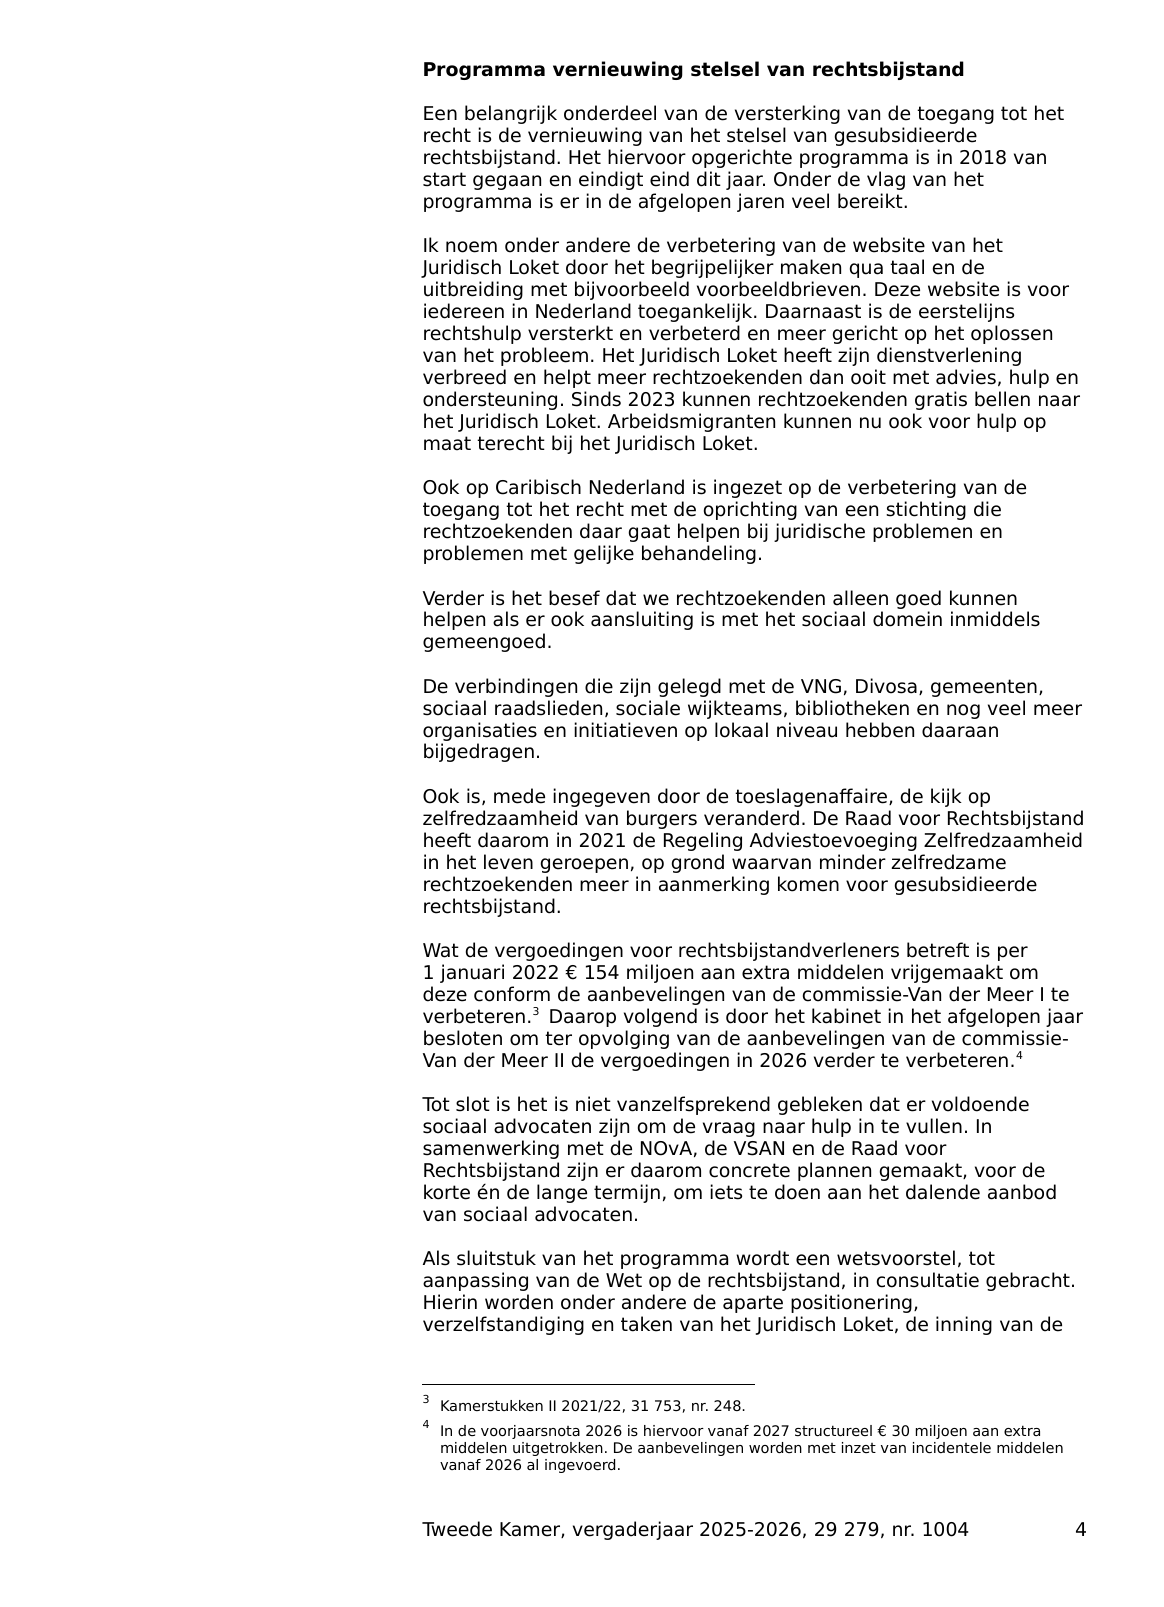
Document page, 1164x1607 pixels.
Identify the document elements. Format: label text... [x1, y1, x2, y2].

subtitle Programma vernieuwing stelsel van rechtsbijstand [422, 59, 1087, 81]
text Ook op Caribisch Nederland is ingezet op de verbetering van de toegang tot het recht met de oprichting van een stichting die rechtzoekenden daar gaat helpen bij juridische problemen en problemen met gelijke behandeling. [422, 477, 1087, 565]
text Kamerstukken II 2021/22, 31 753, nr. 248. [422, 1393, 1087, 1416]
text Ik noem onder andere de verbetering van de website van het Juridisch Loket door het begrijpelijker maken qua taal en de uitbreiding met bijvoorbeeld voorbeeldbrieven. Deze website is voor iedereen in Nederland toegankelijk. Daarnaast is de eerstelijns rechtshulp versterkt en verbeterd en meer gericht op het oplossen van het probleem. Het Juridisch Loket heeft zijn dienstverlening verbreed en helpt meer rechtzoekenden dan ooit met advies, hulp en ondersteuning. Sinds 2023 kunnen rechtzoekenden gratis bellen naar het Juridisch Loket. Arbeidsmigranten kunnen nu ook voor hulp op maat terecht bij het Juridisch Loket. [422, 235, 1087, 455]
text Een belangrijk onderdeel van de versterking van de toegang tot het recht is de vernieuwing van het stelsel van gesubsidieerde rechtsbijstand. Het hiervoor opgerichte programma is in 2018 van start gegaan en eindigt eind dit jaar. Onder de vlag van het programma is er in de afgelopen jaren veel bereikt. [422, 103, 1087, 213]
text Verder is het besef dat we rechtzoekenden alleen goed kunnen helpen als er ook aansluiting is met het sociaal domein inmiddels gemeengoed. [422, 587, 1087, 653]
text Tot slot is het is niet vanzelfsprekend gebleken dat er voldoende sociaal advocaten zijn om de vraag naar hulp in te vullen. In samenwerking met de NOvA, de VSAN en de Raad voor Rechtsbijstand zijn er daarom concrete plannen gemaakt, voor de korte én de lange termijn, om iets te doen aan het dalende aanbod van sociaal advocaten. [422, 1094, 1087, 1226]
text De verbindingen die zijn gelegd met de VNG, Divosa, gemeenten, sociaal raadslieden, sociale wijkteams, bibliotheken en nog veel meer organisaties en initiatieven op lokaal niveau hebben daaraan bijgedragen. [422, 676, 1087, 763]
text Als sluitstuk van het programma wordt een wetsvoorstel, tot aanpassing van de Wet op de rechtsbijstand, in consultatie gebracht. Hierin worden onder andere de aparte positionering, verzelfstandiging en taken van het Juridisch Loket, de inning van de [422, 1248, 1087, 1336]
text Ook is, mede ingegeven door de toeslagenaffaire, de kijk op zelfredzaamheid van burgers veranderd. De Raad voor Rechtsbijstand heeft daarom in 2021 de Regeling Adviestoevoeging Zelfredzaamheid in het leven geroepen, op grond waarvan minder zelfredzame rechtzoekenden meer in aanmerking komen voor gesubsidieerde rechtsbijstand. [422, 786, 1087, 917]
text In de voorjaarsnota 2026 is hiervoor vanaf 2027 structureel € 30 miljoen aan extra middelen uitgetrokken. De aanbevelingen worden met inzet van incidentele middelen vanaf 2026 al ingevoerd. [422, 1418, 1087, 1474]
text Wat de vergoedingen voor rechtsbijstandverleners betreft is per 1 januari 2022 € 154 miljoen aan extra middelen vrijgemaakt om deze conform de aanbevelingen van de commissie-Van der Meer I te verbeteren. Daarop volgend is door het kabinet in het afgelopen jaar besloten om ter opvolging van de aanbevelingen van de commissie-Van der Meer II de vergoedingen in 2026 verder te verbeteren. [422, 940, 1087, 1072]
